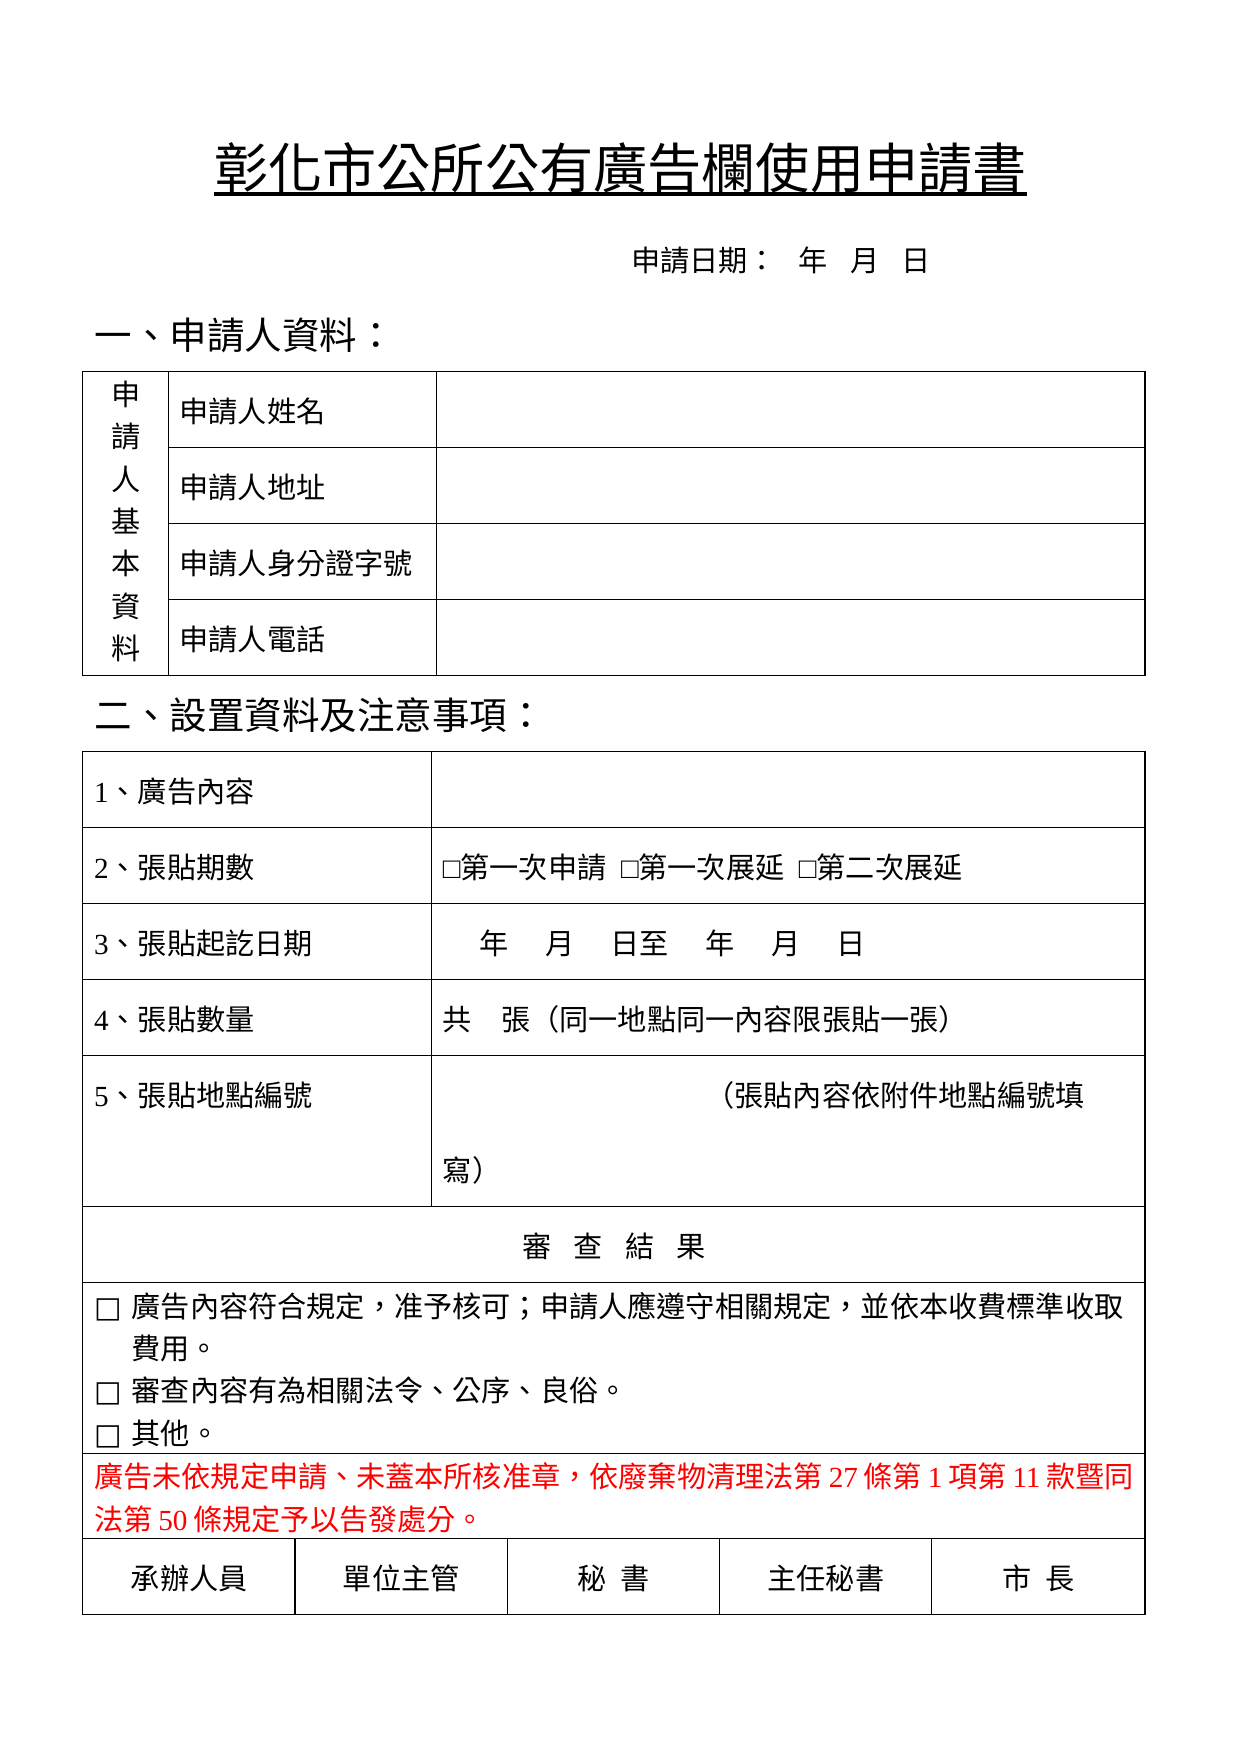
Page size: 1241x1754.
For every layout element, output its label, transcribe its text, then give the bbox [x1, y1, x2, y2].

table_header 申 請 人 基 本 資 料 [83, 372, 168, 675]
table_cell 主任秘書 [720, 1539, 931, 1614]
table_cell 共 張（同一地點同一內容限張貼一張） [432, 980, 1144, 1055]
table_cell 承辦人員 [83, 1539, 294, 1614]
text 二、設置資料及注意事項： [94, 676, 1146, 751]
table_cell 2、張貼期數 [83, 828, 431, 903]
text 彰化市公所公有廣告欄使用申請書 [94, 108, 1146, 221]
table_header [432, 752, 1144, 827]
table_cell □第一次申請 □第一次展延 □第二次展延 [432, 828, 1144, 903]
table_cell 市 長 [932, 1539, 1144, 1614]
table_cell 年 月 日至 年 月 日 [432, 904, 1144, 979]
table_cell [437, 600, 1144, 675]
text 一、申請人資料： [94, 296, 1146, 371]
table_cell 審 查 結 果 [83, 1207, 1144, 1282]
table_cell 單位主管 [296, 1539, 507, 1614]
table_cell 申請人身分證字號 [169, 524, 436, 599]
table_header [437, 372, 1144, 447]
table_cell [437, 448, 1144, 523]
table_cell [437, 524, 1144, 599]
table_cell 廣告內容符合規定，准予核可；申請人應遵守相關規定，並依本收費標準收取費用。 審查內容有為相關法令、公序、良俗。 其他。 [83, 1283, 1144, 1453]
table_cell 4、張貼數量 [83, 980, 431, 1055]
table_header 申請人姓名 [169, 372, 436, 447]
table_cell （張貼內容依附件地點編號填寫） [432, 1056, 1144, 1206]
table_cell 申請人地址 [169, 448, 436, 523]
table_cell 秘 書 [508, 1539, 719, 1614]
table_cell 申請人電話 [169, 600, 436, 675]
text 申請日期： 年 月 日 [94, 221, 1146, 296]
table_cell 廣告未依規定申請、未蓋本所核准章，依廢棄物清理法第27條第1項第11款暨同法第50條規定予以告發處分。 [83, 1454, 1144, 1538]
table_header 1、廣告內容 [83, 752, 431, 827]
table_cell 3、張貼起訖日期 [83, 904, 431, 979]
table_cell 5、張貼地點編號 [83, 1056, 431, 1206]
